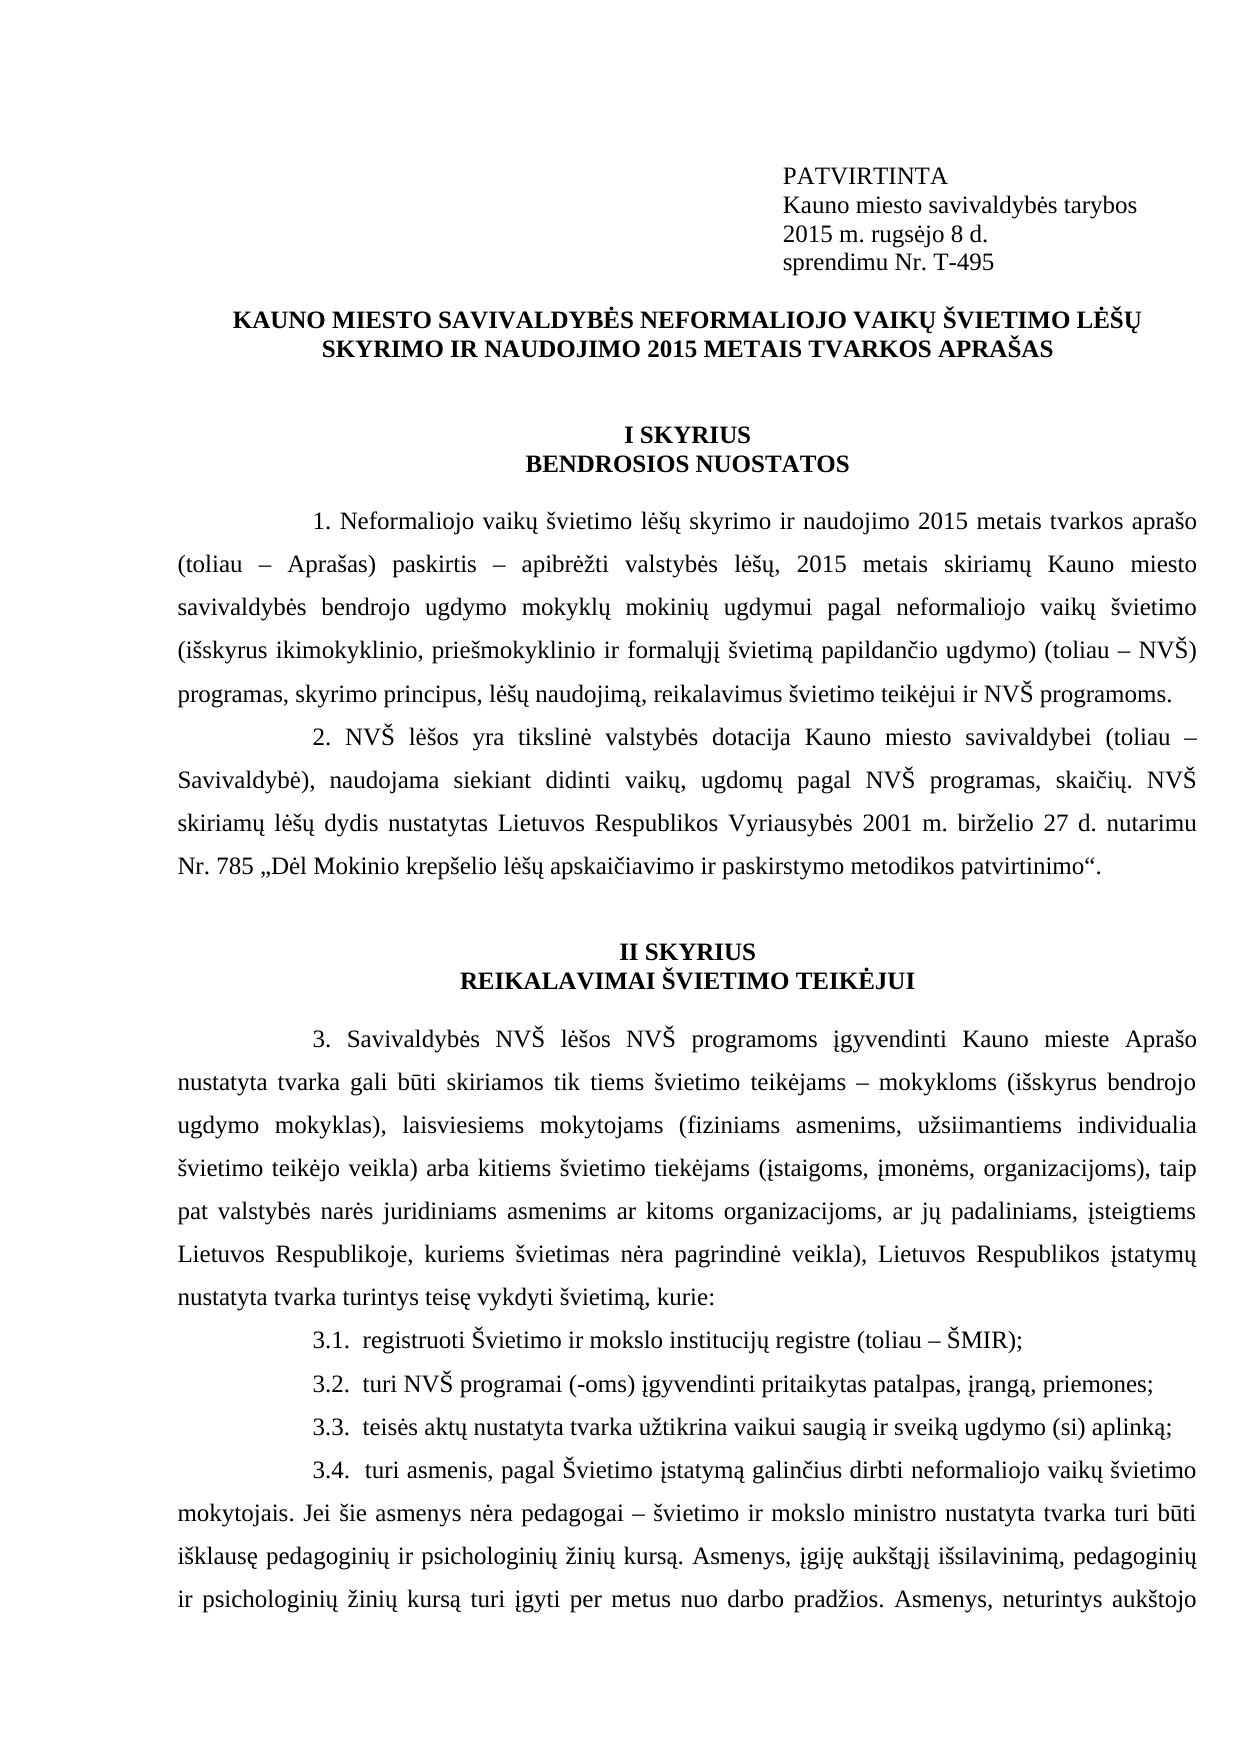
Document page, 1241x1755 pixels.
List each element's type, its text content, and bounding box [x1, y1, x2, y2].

text KAUNO MIESTO SAVIVALDYBĖS NEFORMALIOJO VAIKŲ ŠVIETIMO LĖŠŲ SKYRIMO IR NAUDOJIMO 2015 METAIS TVARKOS APRAŠAS [177, 305, 1198, 362]
text 3.4. turi asmenis, pagal Švietimo įstatymą galinčius dirbti neformaliojo vaikų švietimo mokytojais. Jei šie asmenys nėra pedagogai – švietimo ir mokslo ministro nustatyta tvarka turi būti išklausę pedagoginių ir psichologinių žinių kursą. Asmenys, įgiję aukštąjį išsilavinimą, pedagoginių ir psichologinių žinių kursą turi įgyti per metus nuo darbo pradžios. Asmenys, neturintys aukštojo [177, 1455, 1198, 1613]
text sprendimu Nr. T-495 [177, 247, 1198, 276]
text REIKALAVIMAI ŠVIETIMO TEIKĖJUI [177, 966, 1198, 995]
text PATVIRTINTA [177, 161, 1198, 190]
text Kauno miesto savivaldybės tarybos [177, 190, 1198, 219]
text 2015 m. rugsėjo 8 d. [177, 219, 1198, 247]
text 3.3. teisės aktų nustatyta tvarka užtikrina vaikui saugią ir sveiką ugdymo (si) aplinką; [177, 1412, 1198, 1441]
text 3. Savivaldybės NVŠ lėšos NVŠ programoms įgyvendinti Kauno mieste Aprašo nustatyta tvarka gali būti skiriamos tik tiems švietimo teikėjams – mokykloms (išskyrus bendrojo ugdymo mokyklas), laisviesiems mokytojams (fiziniams asmenims, užsiimantiems individualia švietimo teikėjo veikla) arba kitiems švietimo tiekėjams (įstaigoms, įmonėms, organizacijoms), taip pat valstybės narės juridiniams asmenims ar kitoms organizacijoms, ar jų padaliniams, įsteigtiems Lietuvos Respublikoje, kuriems švietimas nėra pagrindinė veikla), Lietuvos Respublikos įstatymų nustatyta tvarka turintys teisę vykdyti švietimą, kurie: [177, 1024, 1198, 1311]
text 2. NVŠ lėšos yra tikslinė valstybės dotacija Kauno miesto savivaldybei (toliau – Savivaldybė), naudojama siekiant didinti vaikų, ugdomų pagal NVŠ programas, skaičių. NVŠ skiriamų lėšų dydis nustatytas Lietuvos Respublikos Vyriausybės 2001 m. birželio 27 d. nutarimu Nr. 785 „Dėl Mokinio krepšelio lėšų apskaičiavimo ir paskirstymo metodikos patvirtinimo“. [177, 722, 1198, 880]
text I SKYRIUS [177, 420, 1198, 449]
text II SKYRIUS [177, 937, 1198, 966]
text 1. Neformaliojo vaikų švietimo lėšų skyrimo ir naudojimo 2015 metais tvarkos aprašo (toliau – Aprašas) paskirtis – apibrėžti valstybės lėšų, 2015 metais skiriamų Kauno miesto savivaldybės bendrojo ugdymo mokyklų mokinių ugdymui pagal neformaliojo vaikų švietimo (išskyrus ikimokyklinio, priešmokyklinio ir formalųjį švietimą papildančio ugdymo) (toliau – NVŠ) programas, skyrimo principus, lėšų naudojimą, reikalavimus švietimo teikėjui ir NVŠ programoms. [177, 506, 1198, 707]
text 3.1. registruoti Švietimo ir mokslo institucijų registre (toliau – ŠMIR); [177, 1326, 1198, 1354]
text BENDROSIOS NUOSTATOS [177, 449, 1198, 477]
text 3.2. turi NVŠ programai (-oms) įgyvendinti pritaikytas patalpas, įrangą, priemones; [177, 1369, 1198, 1397]
